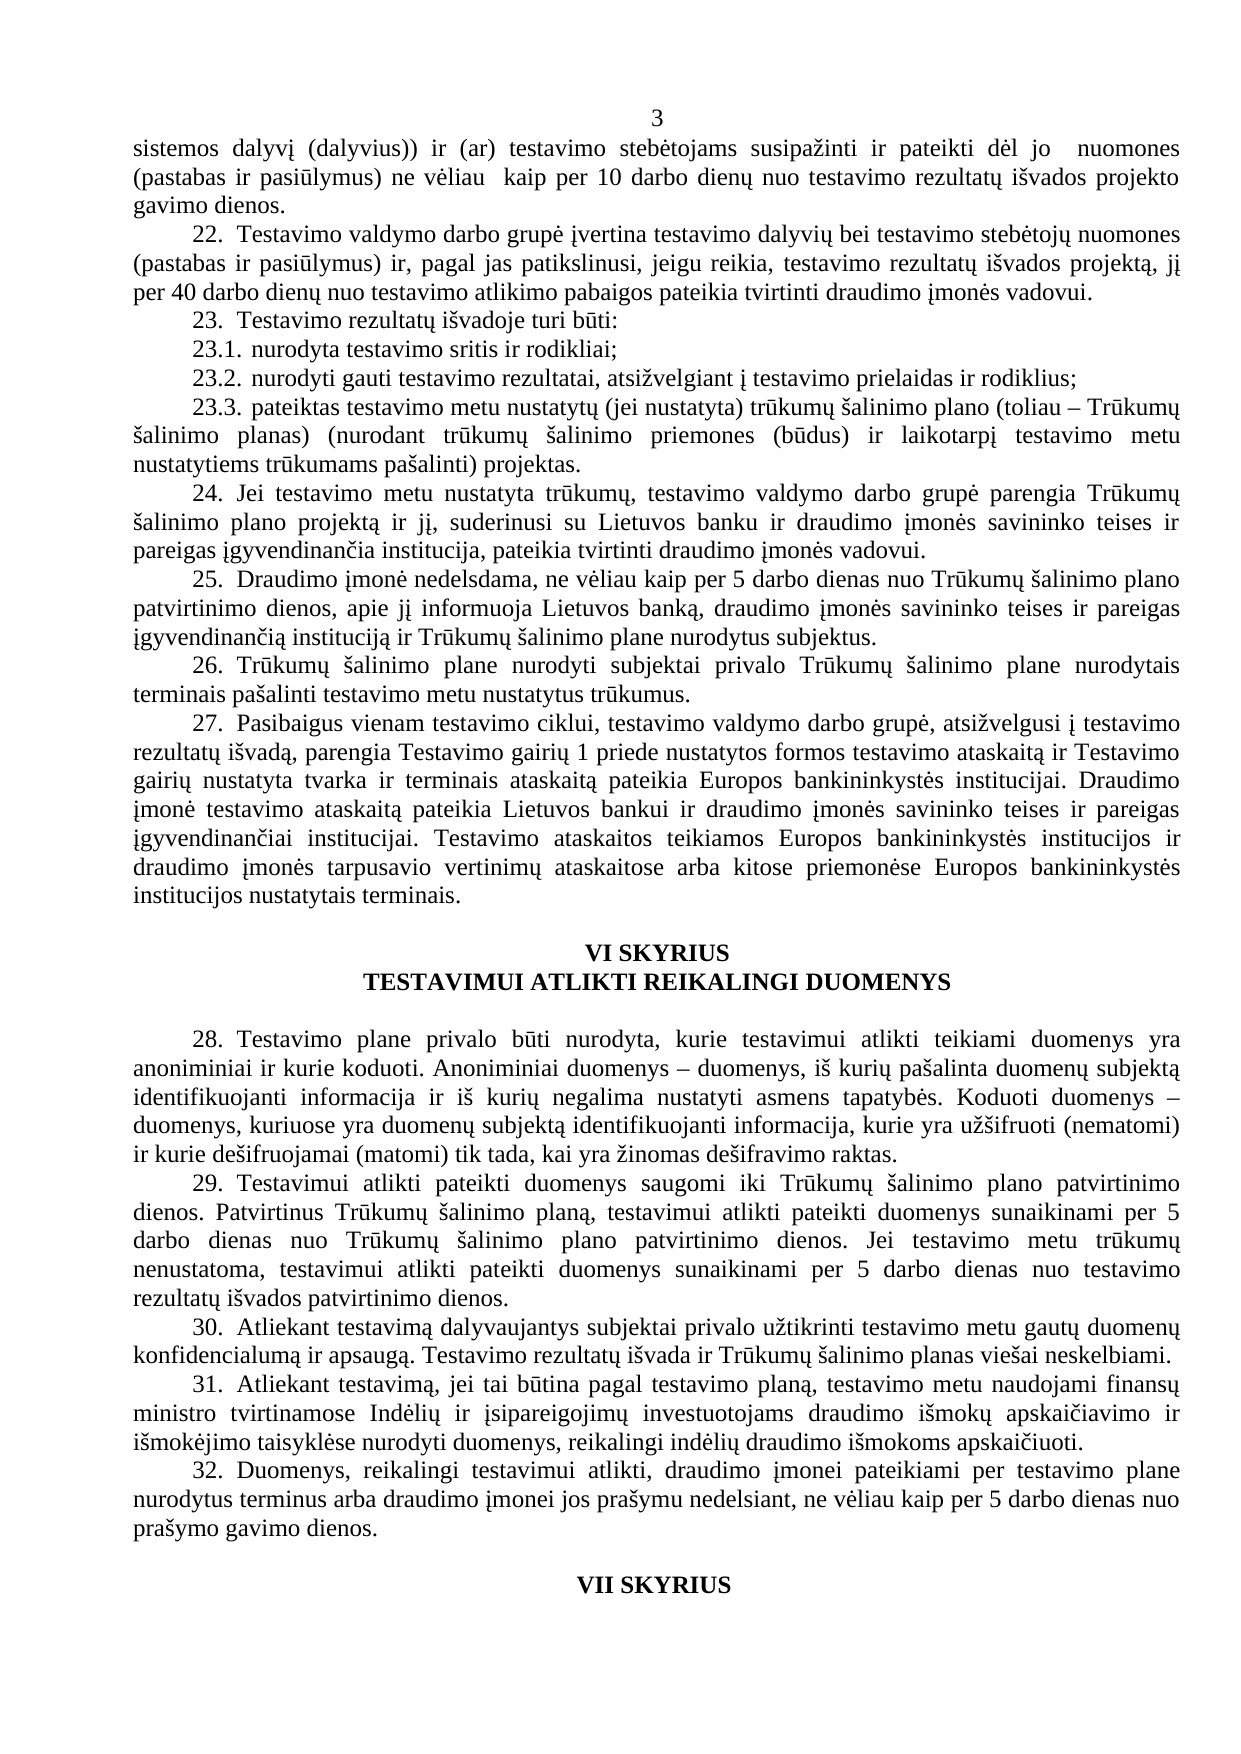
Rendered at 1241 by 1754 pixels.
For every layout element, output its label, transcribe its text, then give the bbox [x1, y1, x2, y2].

text VII SKYRIUS [133, 1570, 1181, 1599]
text 28. Testavimo plane privalo būti nurodyta, kurie testavimui atlikti teikiami duomenys yra anoniminiai ir kurie koduoti. Anoniminiai duomenys – duomenys, iš kurių pašalinta duomenų subjektą identifikuojanti informacija ir iš kurių negalima nustatyti asmens tapatybės. Koduoti duomenys – duomenys, kuriuose yra duomenų subjektą identifikuojanti informacija, kurie yra užšifruoti (nematomi) ir kurie dešifruojamai (matomi) tik tada, kai yra žinomas dešifravimo raktas. [133, 1024, 1181, 1168]
text VI SKYRIUS [133, 938, 1181, 967]
text 23.2. nurodyti gauti testavimo rezultatai, atsižvelgiant į testavimo prielaidas ir rodiklius; [133, 363, 1181, 392]
text 23.3. pateiktas testavimo metu nustatytų (jei nustatyta) trūkumų šalinimo plano (toliau – Trūkumų šalinimo planas) (nurodant trūkumų šalinimo priemones (būdus) ir laikotarpį testavimo metu nustatytiems trūkumams pašalinti) projektas. [133, 392, 1181, 478]
text 29. Testavimui atlikti pateikti duomenys saugomi iki Trūkumų šalinimo plano patvirtinimo dienos. Patvirtinus Trūkumų šalinimo planą, testavimui atlikti pateikti duomenys sunaikinami per 5 darbo dienas nuo Trūkumų šalinimo plano patvirtinimo dienos. Jei testavimo metu trūkumų nenustatoma, testavimui atlikti pateikti duomenys sunaikinami per 5 darbo dienas nuo testavimo rezultatų išvados patvirtinimo dienos. [133, 1168, 1181, 1312]
text 30. Atliekant testavimą dalyvaujantys subjektai privalo užtikrinti testavimo metu gautų duomenų konfidencialumą ir apsaugą. Testavimo rezultatų išvada ir Trūkumų šalinimo planas viešai neskelbiami. [133, 1312, 1181, 1369]
text 25. Draudimo įmonė nedelsdama, ne vėliau kaip per 5 darbo dienas nuo Trūkumų šalinimo plano patvirtinimo dienos, apie jį informuoja Lietuvos banką, draudimo įmonės savininko teises ir pareigas įgyvendinančią instituciją ir Trūkumų šalinimo plane nurodytus subjektus. [133, 564, 1181, 650]
text 24. Jei testavimo metu nustatyta trūkumų, testavimo valdymo darbo grupė parengia Trūkumų šalinimo plano projektą ir jį, suderinusi su Lietuvos banku ir draudimo įmonės savininko teises ir pareigas įgyvendinančia institucija, pateikia tvirtinti draudimo įmonės vadovui. [133, 478, 1181, 564]
text TESTAVIMUI ATLIKTI REIKALINGI DUOMENYS [133, 967, 1181, 995]
text 23.1. nurodyta testavimo sritis ir rodikliai; [133, 334, 1181, 363]
text 27. Pasibaigus vienam testavimo ciklui, testavimo valdymo darbo grupė, atsižvelgusi į testavimo rezultatų išvadą, parengia Testavimo gairių 1 priede nustatytos formos testavimo ataskaitą ir Testavimo gairių nustatyta tvarka ir terminais ataskaitą pateikia Europos bankininkystės institucijai. Draudimo įmonė testavimo ataskaitą pateikia Lietuvos bankui ir draudimo įmonės savininko teises ir pareigas įgyvendinančiai institucijai. Testavimo ataskaitos teikiamos Europos bankininkystės institucijos ir draudimo įmonės tarpusavio vertinimų ataskaitose arba kitose priemonėse Europos bankininkystės institucijos nustatytais terminais. [133, 708, 1181, 909]
text 31. Atliekant testavimą, jei tai būtina pagal testavimo planą, testavimo metu naudojami finansų ministro tvirtinamose Indėlių ir įsipareigojimų investuotojams draudimo išmokų apskaičiavimo ir išmokėjimo taisyklėse nurodyti duomenys, reikalingi indėlių draudimo išmokoms apskaičiuoti. [133, 1369, 1181, 1455]
text sistemos dalyvį (dalyvius)) ir (ar) testavimo stebėtojams susipažinti ir pateikti dėl jo nuomones (pastabas ir pasiūlymus) ne vėliau kaip per 10 darbo dienų nuo testavimo rezultatų išvados projekto gavimo dienos. [133, 133, 1181, 219]
text 32. Duomenys, reikalingi testavimui atlikti, draudimo įmonei pateikiami per testavimo plane nurodytus terminus arba draudimo įmonei jos prašymu nedelsiant, ne vėliau kaip per 5 darbo dienas nuo prašymo gavimo dienos. [133, 1455, 1181, 1542]
text 23. Testavimo rezultatų išvadoje turi būti: [133, 305, 1181, 334]
text 26. Trūkumų šalinimo plane nurodyti subjektai privalo Trūkumų šalinimo plane nurodytais terminais pašalinti testavimo metu nustatytus trūkumus. [133, 650, 1181, 708]
text 22. Testavimo valdymo darbo grupė įvertina testavimo dalyvių bei testavimo stebėtojų nuomones (pastabas ir pasiūlymus) ir, pagal jas patikslinusi, jeigu reikia, testavimo rezultatų išvados projektą, jį per 40 darbo dienų nuo testavimo atlikimo pabaigos pateikia tvirtinti draudimo įmonės vadovui. [133, 219, 1181, 305]
